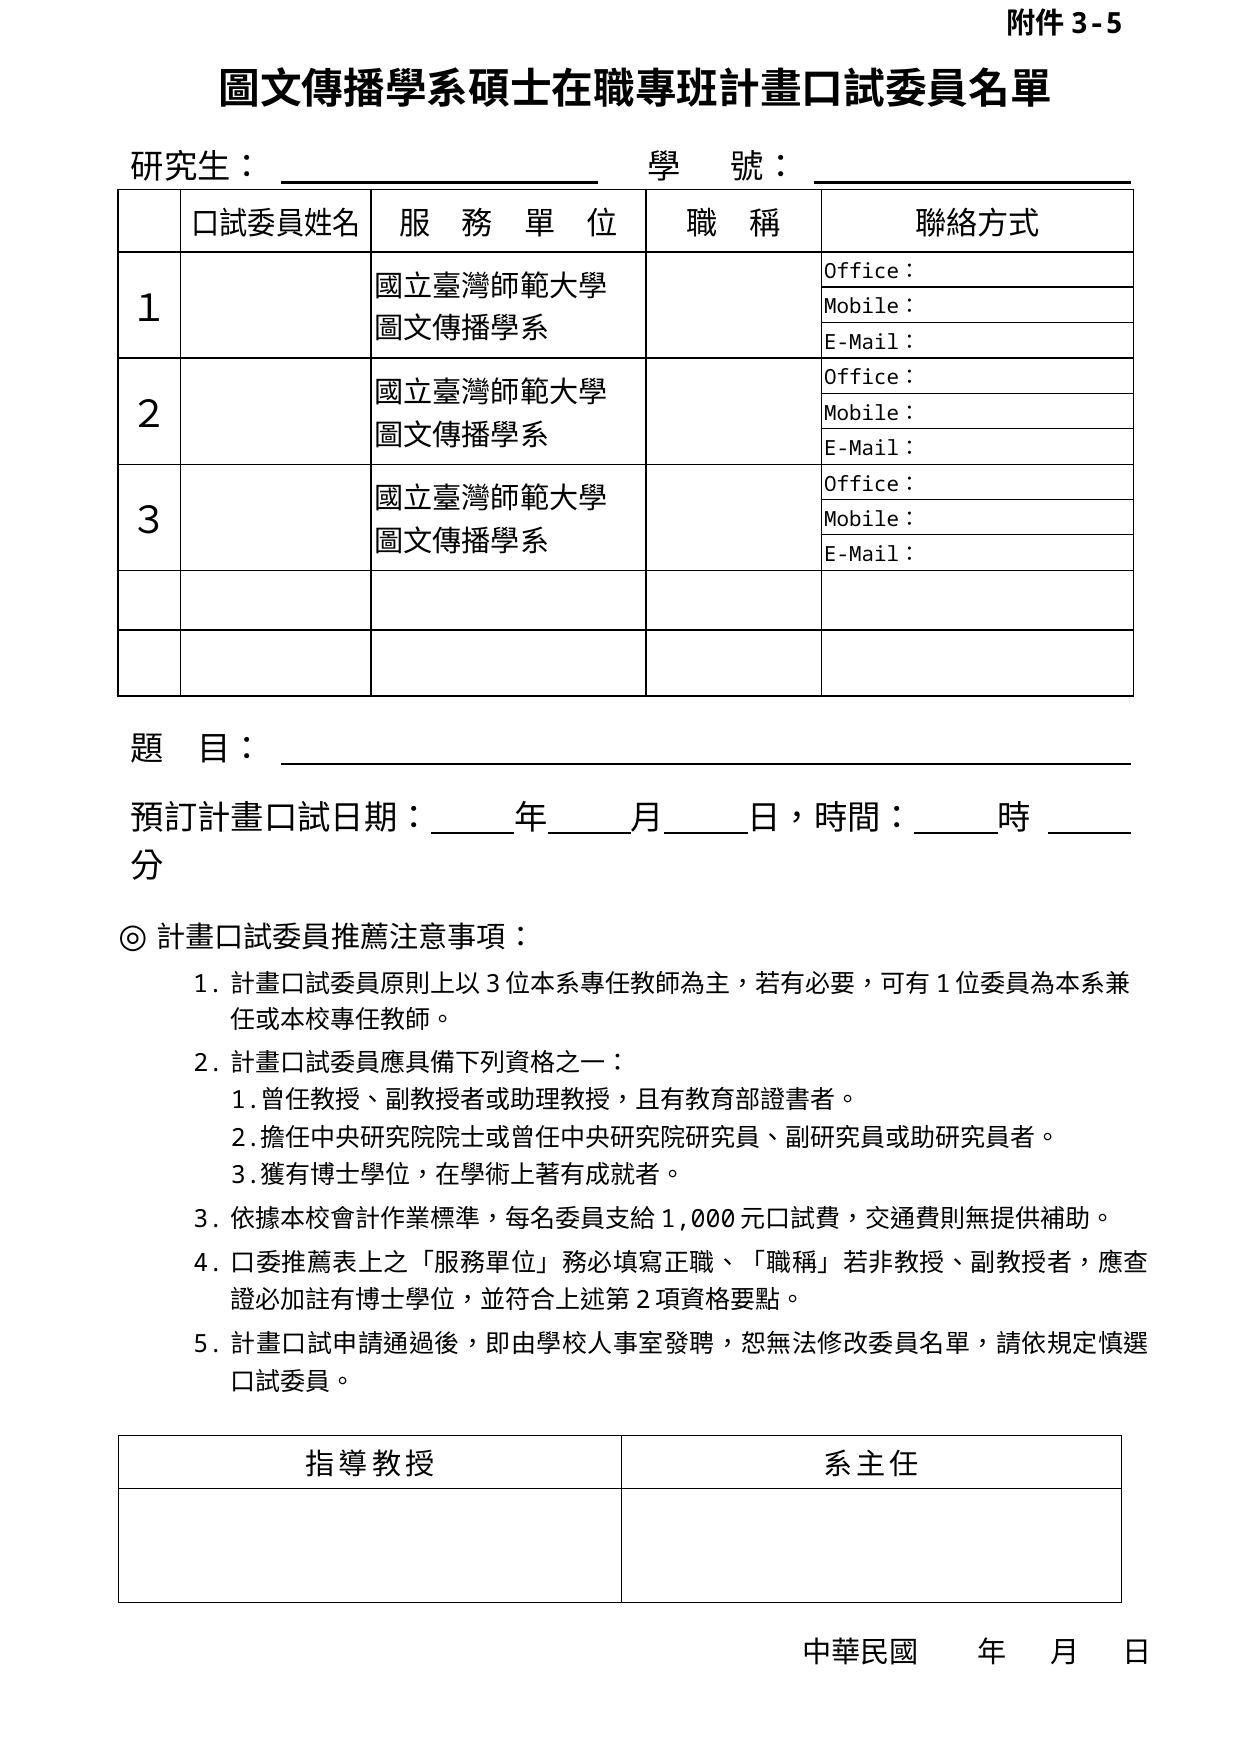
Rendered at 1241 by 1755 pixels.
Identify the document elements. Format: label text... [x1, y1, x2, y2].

table_header 口試委員姓名 [181, 190, 370, 251]
table_cell １ [119, 253, 180, 357]
table_header 職 稱 [647, 190, 821, 251]
table_header [119, 190, 180, 251]
list 計畫口試委員原則上以3位本系專任教師為主，若有必要，可有1位委員為本系兼任或本校專任教師。 [193, 964, 1152, 1036]
table_cell [372, 571, 645, 629]
table_header 聯絡方式 [822, 190, 1133, 251]
table_cell 國立臺灣師範大學 圖文傳播學系 [372, 359, 645, 463]
table_cell Mobile： [822, 288, 1133, 322]
table_cell [647, 465, 821, 570]
text 1.曾任教授、副教授者或助理教授，且有教育部證書者。 [149, 1079, 1152, 1116]
table_cell Mobile： [822, 394, 1133, 428]
table_cell [119, 631, 180, 695]
table_header 指導教授 [119, 1436, 621, 1488]
table_header 服 務 單 位 [372, 190, 645, 251]
list 口委推薦表上之「服務單位」務必填寫正職、「職稱」若非教授、副教授者，應查證必加註有博士學位，並符合上述第2項資格要點。 [193, 1241, 1152, 1316]
list 計畫口試申請通過後，即由學校人事室發聘，恕無法修改委員名單，請依規定慎選口試委員。 [193, 1322, 1152, 1397]
table_cell ２ [119, 359, 180, 463]
table_cell [181, 631, 370, 695]
text 中華民國 年 月 日 [118, 1628, 1152, 1670]
table_cell Office： [822, 465, 1133, 499]
table_cell 國立臺灣師範大學 圖文傳播學系 [372, 253, 645, 357]
list 計畫口試委員應具備下列資格之一： [193, 1042, 1152, 1079]
text 題 目： [131, 721, 1152, 770]
text 3.獲有博士學位，在學術上著有成就者。 [149, 1154, 1152, 1191]
text 附件3-5 [118, 0, 1123, 42]
table_cell [647, 571, 821, 629]
table_cell [822, 631, 1133, 695]
table_cell ３ [119, 465, 180, 570]
table_cell [181, 571, 370, 629]
table_cell [822, 571, 1133, 629]
table_cell [647, 253, 821, 357]
table_cell [119, 1489, 621, 1602]
table_cell Office： [822, 253, 1133, 286]
table_cell E-Mail： [822, 429, 1133, 463]
text ◎ 計畫口試委員推薦注意事項： [118, 912, 1152, 957]
table_header 系主任 [622, 1436, 1121, 1488]
table_cell E-Mail： [822, 535, 1133, 570]
table_cell 國立臺灣師範大學 圖文傳播學系 [372, 465, 645, 570]
table_cell [119, 571, 180, 629]
text 圖文傳播學系碩士在職專班計畫口試委員名單 [103, 55, 1167, 115]
table_cell [647, 359, 821, 463]
table_cell [622, 1489, 1121, 1602]
table_cell [647, 631, 821, 695]
table_cell [181, 465, 370, 570]
text 預訂計畫口試日期： 年 月 日，時間： 時 分 [131, 791, 1152, 887]
table_cell [181, 359, 370, 463]
text 2.擔任中央研究院院士或曾任中央研究院研究員、副研究員或助研究員者。 [149, 1116, 1152, 1154]
table_cell Office： [822, 359, 1133, 393]
table_cell [181, 253, 370, 357]
table_cell [372, 631, 645, 695]
text 研究生： 學 號： [131, 140, 1152, 188]
table_cell Mobile： [822, 500, 1133, 534]
list 依據本校會計作業標準，每名委員支給1,000元口試費，交通費則無提供補助。 [193, 1197, 1152, 1235]
table_cell E-Mail： [822, 323, 1133, 357]
